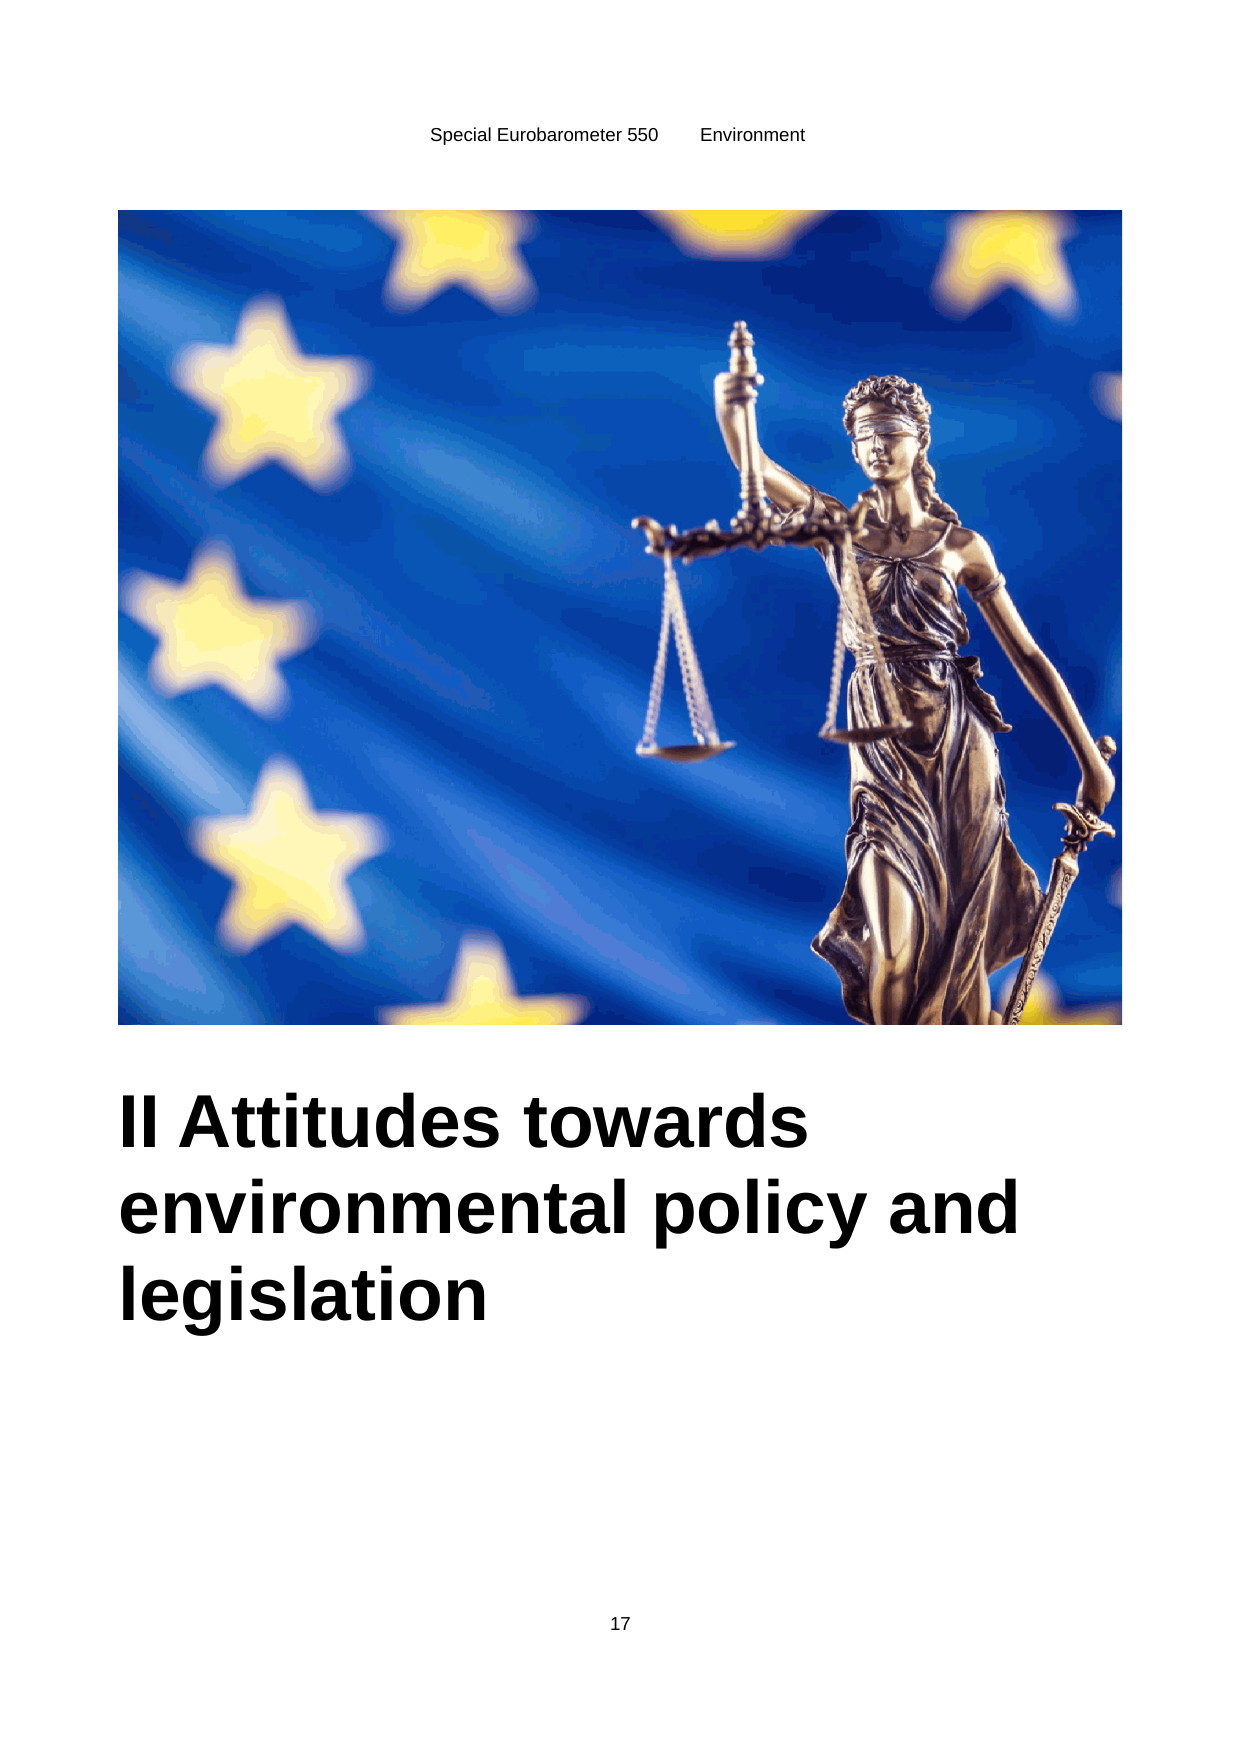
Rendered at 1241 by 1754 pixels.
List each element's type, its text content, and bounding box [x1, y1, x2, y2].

picture [118, 210, 1123, 1025]
subtitle II Attitudes towards environmental policy and legislation [118, 1077, 1122, 1336]
